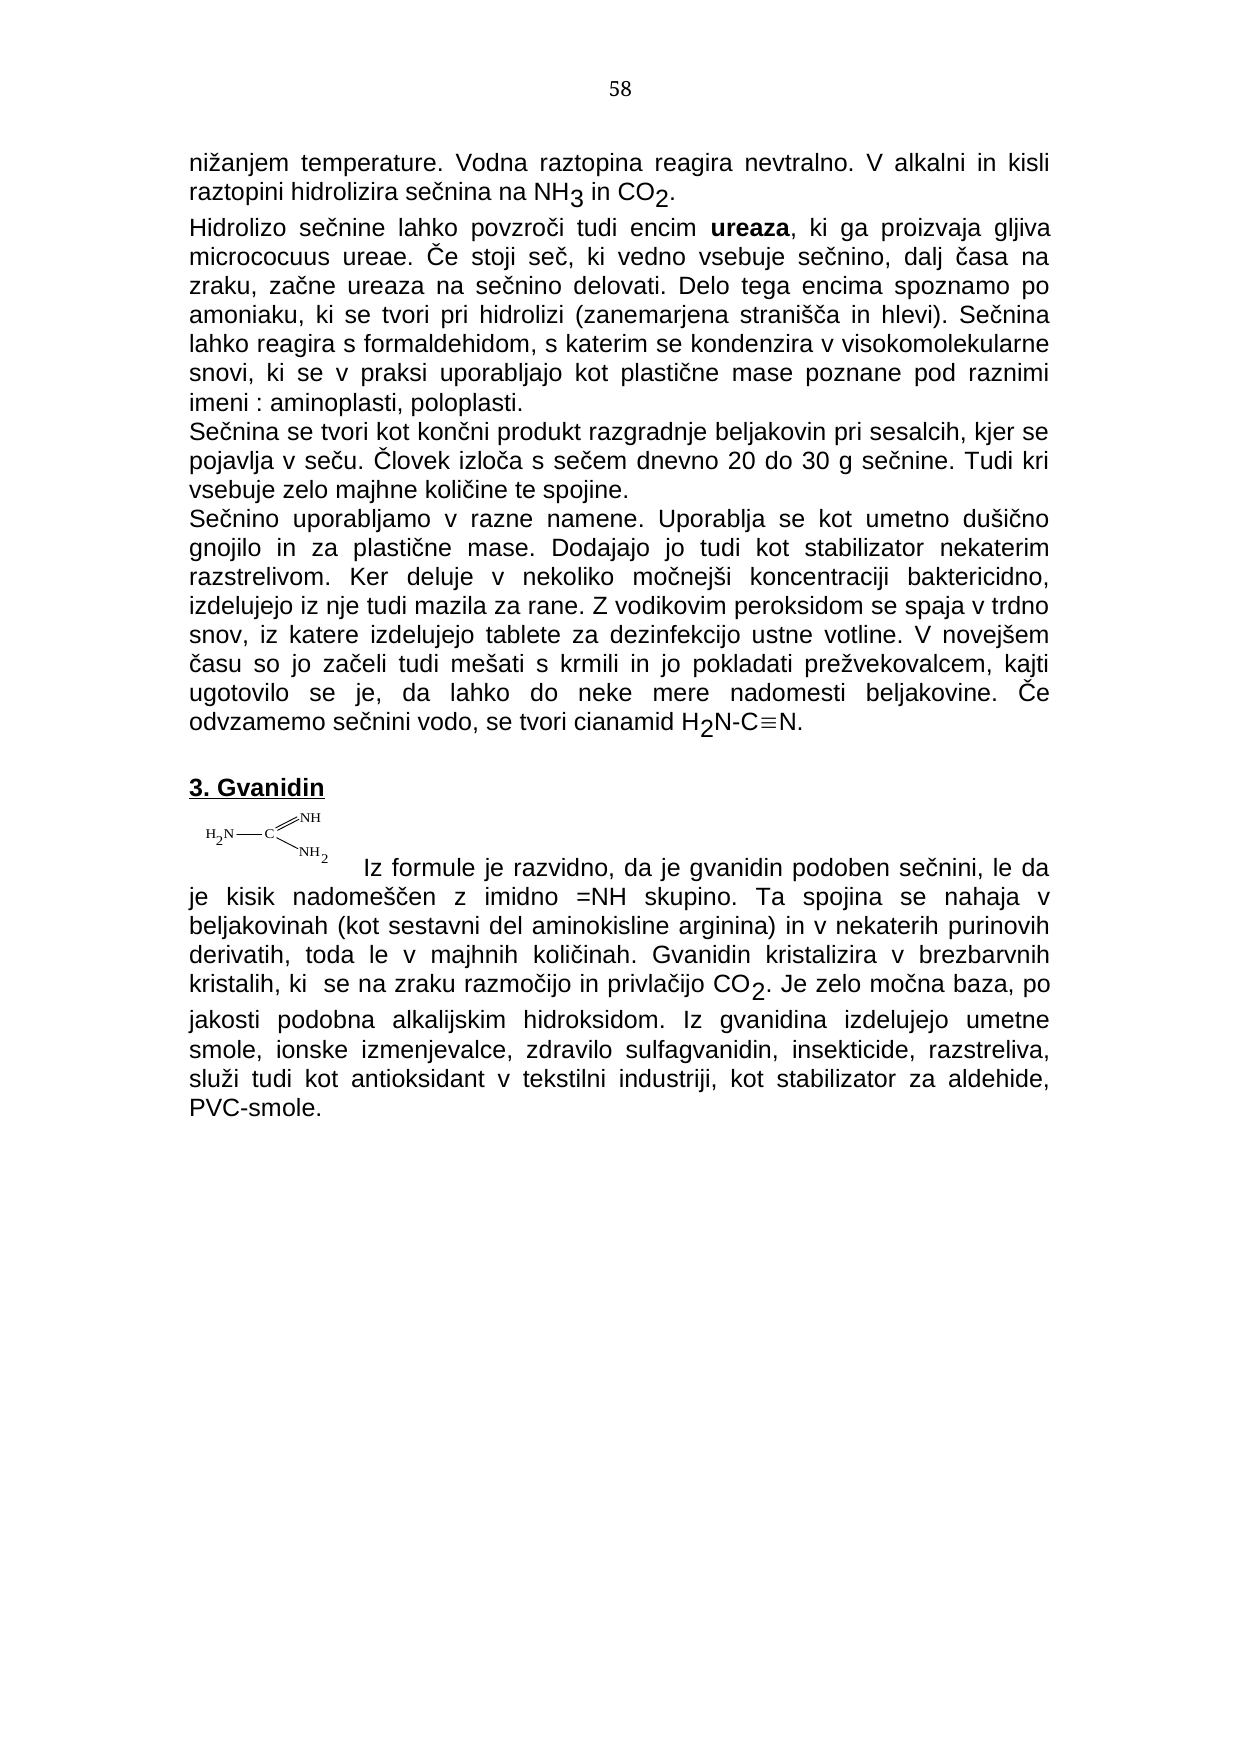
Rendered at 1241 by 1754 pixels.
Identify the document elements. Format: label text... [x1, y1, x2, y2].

text 3. Gvanidin [189, 772, 1051, 801]
text Sečnino uporabljamo v razne namene. Uporablja se kot umetno dušično gnojilo in za plastične mase. Dodajajo jo tudi kot stabilizator nekaterim razstrelivom. Ker deluje v nekoliko močnejši koncentraciji baktericidno, izdelujejo iz nje tudi mazila za rane. Z vodikovim peroksidom se spaja v trdno snov, iz katere izdelujejo tablete za dezinfekcijo ustne votline. V novejšem času so jo začeli tudi mešati s krmili in jo pokladati prežvekovalcem, kajti ugotovilo se je, da lahko do neke mere nadomesti beljakovine. Če odvzamemo sečnini vodo, se tvori cianamid H2N-CN. [189, 504, 1051, 743]
text Iz formule je razvidno, da je gvanidin podoben sečnini, le da je kisik nadomeščen z imidno =NH skupino. Ta spojina se nahaja v beljakovinah (kot sestavni del aminokisline arginina) in v nekaterih purinovih derivatih, toda le v majhnih količinah. Gvanidin kristalizira v brezbarvnih kristalih, ki se na zraku razmočijo in privlačijo CO2. Je zelo močna baza, po jakosti podobna alkalijskim hidroksidom. Iz gvanidina izdelujejo umetne smole, ionske izmenjevalce, zdravilo sulfagvanidin, insekticide, razstreliva, služi tudi kot antioksidant v tekstilni industriji, kot stabilizator za aldehide, PVC-smole. [189, 801, 1051, 1122]
text nižanjem temperature. Vodna raztopina reagira nevtralno. V alkalni in kisli raztopini hidrolizira sečnina na NH3 in CO2. [189, 148, 1051, 213]
text Hidrolizo sečnine lahko povzroči tudi encim ureaza, ki ga proizvaja gljiva micrococuus ureae. Če stoji seč, ki vedno vsebuje sečnino, dalj časa na zraku, začne ureaza na sečnino delovati. Delo tega encima spoznamo po amoniaku, ki se tvori pri hidrolizi (zanemarjena stranišča in hlevi). Sečnina lahko reagira s formaldehidom, s katerim se kondenzira v visokomolekularne snovi, ki se v praksi uporabljajo kot plastične mase poznane pod raznimi imeni : aminoplasti, poloplasti. [189, 213, 1051, 416]
text Sečnina se tvori kot končni produkt razgradnje beljakovin pri sesalcih, kjer se pojavlja v seču. Človek izloča s sečem dnevno 20 do 30 g sečnine. Tudi kri vsebuje zelo majhne količine te spojine. [189, 416, 1051, 504]
